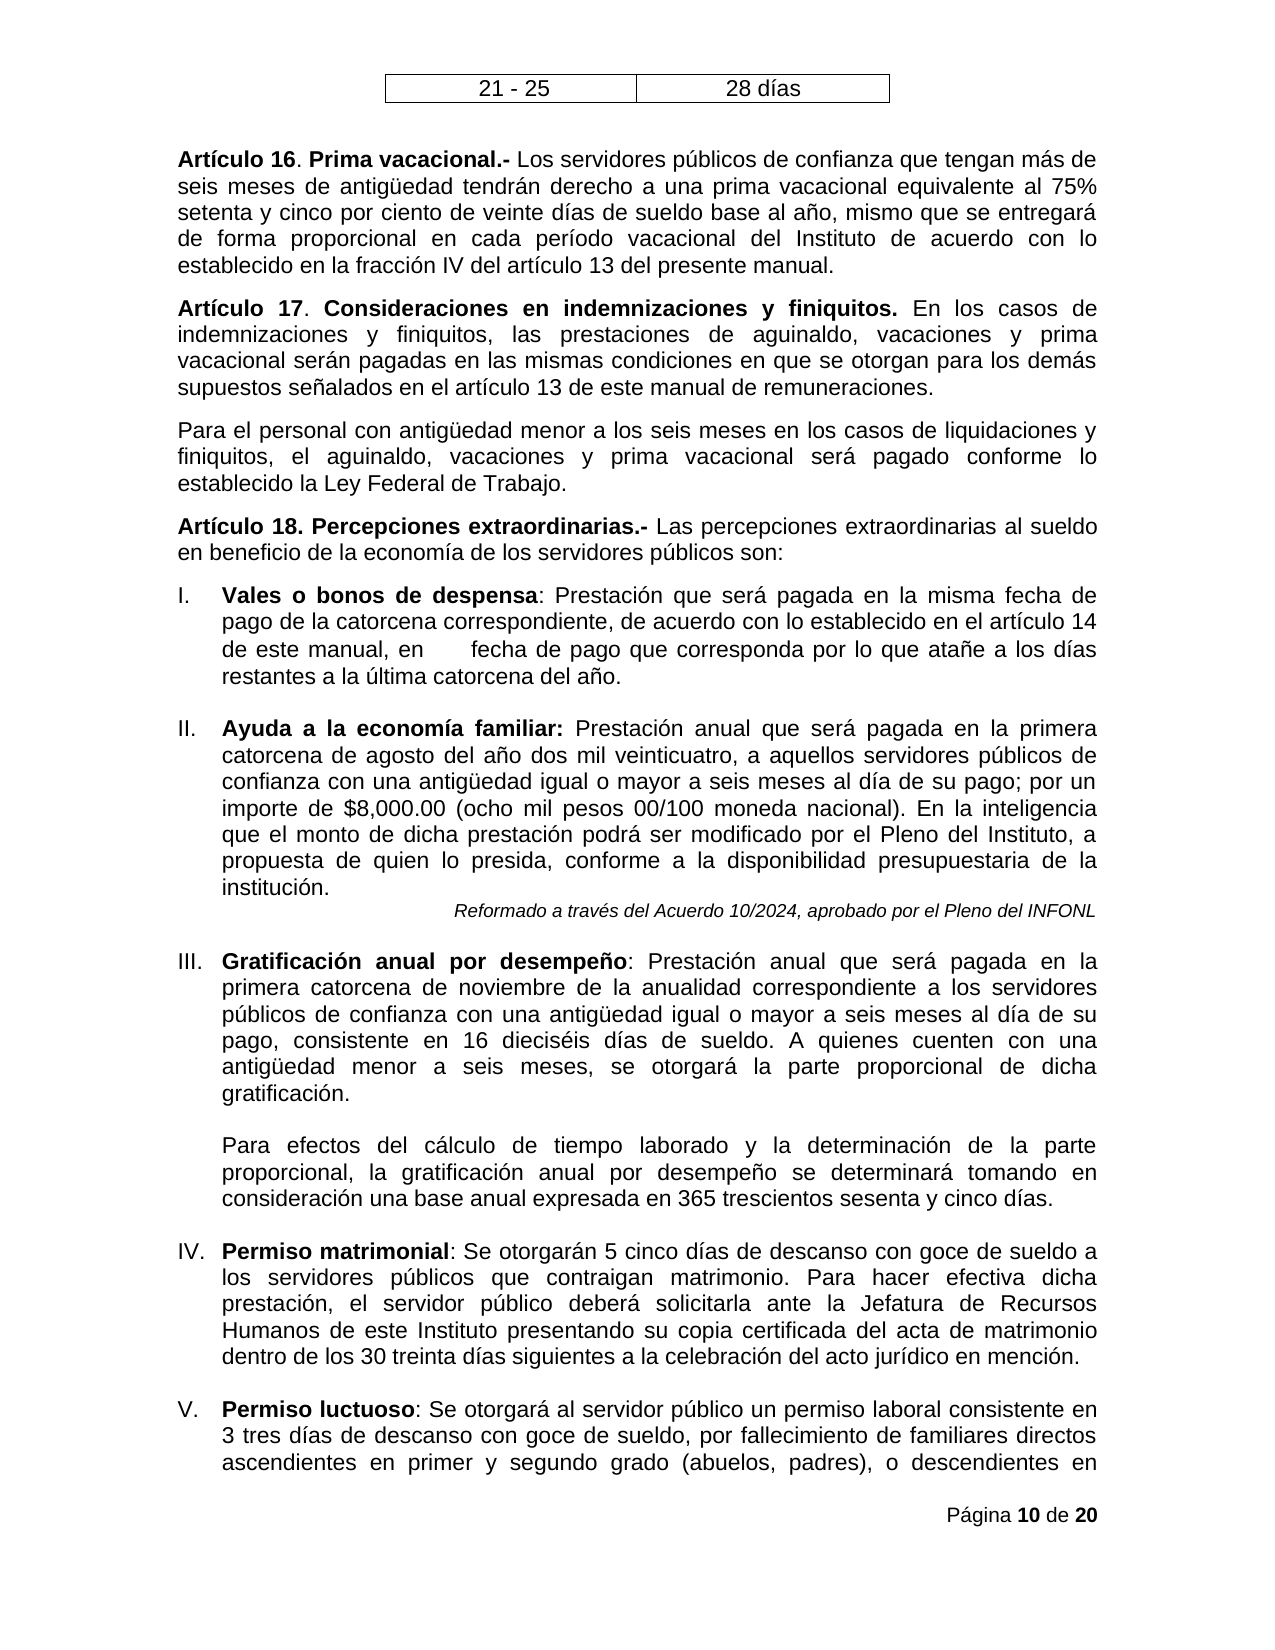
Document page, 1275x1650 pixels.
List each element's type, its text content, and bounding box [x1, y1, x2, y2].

list Permiso matrimonial: Se otorgarán 5 cinco días de descanso con goce de sueldo a los servidores públicos que contraigan matrimonio. Para hacer efectiva dicha prestación, el servidor público deberá solicitarla ante la Jefatura de Recursos Humanos de este Instituto presentando su copia certificada del acta de matrimonio dentro de los 30 treinta días siguientes a la celebración del acto jurídico en mención. [177, 1238, 1098, 1369]
text Reformado a través del Acuerdo 10/2024, aprobado por el Pleno del INFONL [177, 900, 1098, 921]
text Para efectos del cálculo de tiempo laborado y la determinación de la parte proporcional, la gratificación anual por desempeño se determinará tomando en consideración una base anual expresada en 365 trescientos sesenta y cinco días. [222, 1132, 1098, 1211]
list Permiso luctuoso: Se otorgará al servidor público un permiso laboral consistente en 3 tres días de descanso con goce de sueldo, por fallecimiento de familiares directos ascendientes en primer y segundo grado (abuelos, padres), o descendientes en [177, 1396, 1098, 1475]
list Vales o bonos de despensa: Prestación que será pagada en la misma fecha de pago de la catorcena correspondiente, de acuerdo con lo establecido en el artículo 14 de este manual, en fecha de pago que corresponda por lo que atañe a los días restantes a la última catorcena del año. [177, 582, 1098, 689]
text Para el personal con antigüedad menor a los seis meses en los casos de liquidaciones y finiquitos, el aguinaldo, vacaciones y prima vacacional será pagado conforme lo establecido la Ley Federal de Trabajo. [177, 417, 1098, 496]
list Gratificación anual por desempeño: Prestación anual que será pagada en la primera catorcena de noviembre de la anualidad correspondiente a los servidores públicos de confianza con una antigüedad igual o mayor a seis meses al día de su pago, consistente en 16 dieciséis días de sueldo. A quienes cuenten con una antigüedad menor a seis meses, se otorgará la parte proporcional de dicha gratificación. [177, 948, 1098, 1106]
list Ayuda a la economía familiar: Prestación anual que será pagada en la primera catorcena de agosto del año dos mil veinticuatro, a aquellos servidores públicos de confianza con una antigüedad igual o mayor a seis meses al día de su pago; por un importe de $8,000.00 (ocho mil pesos 00/100 moneda nacional). En la inteligencia que el monto de dicha prestación podrá ser modificado por el Pleno del Instituto, a propuesta de quien lo presida, conforme a la disponibilidad presupuestaria de la institución. [177, 715, 1098, 900]
text Artículo 16. Prima vacacional.- Los servidores públicos de confianza que tengan más de seis meses de antigüedad tendrán derecho a una prima vacacional equivalente al 75% setenta y cinco por ciento de veinte días de sueldo base al año, mismo que se entregará de forma proporcional en cada período vacacional del Instituto de acuerdo con lo establecido en la fracción IV del artículo 13 del presente manual. [177, 146, 1098, 278]
text Artículo 17. Consideraciones en indemnizaciones y finiquitos. En los casos de indemnizaciones y finiquitos, las prestaciones de aguinaldo, vacaciones y prima vacacional serán pagadas en las mismas condiciones en que se otorgan para los demás supuestos señalados en el artículo 13 de este manual de remuneraciones. [177, 295, 1098, 400]
table_cell 28 días [637, 75, 889, 102]
table_cell 21 - 25 [386, 75, 636, 102]
text Artículo 18. Percepciones extraordinarias.- Las percepciones extraordinarias al sueldo en beneficio de la economía de los servidores públicos son: [177, 513, 1098, 565]
